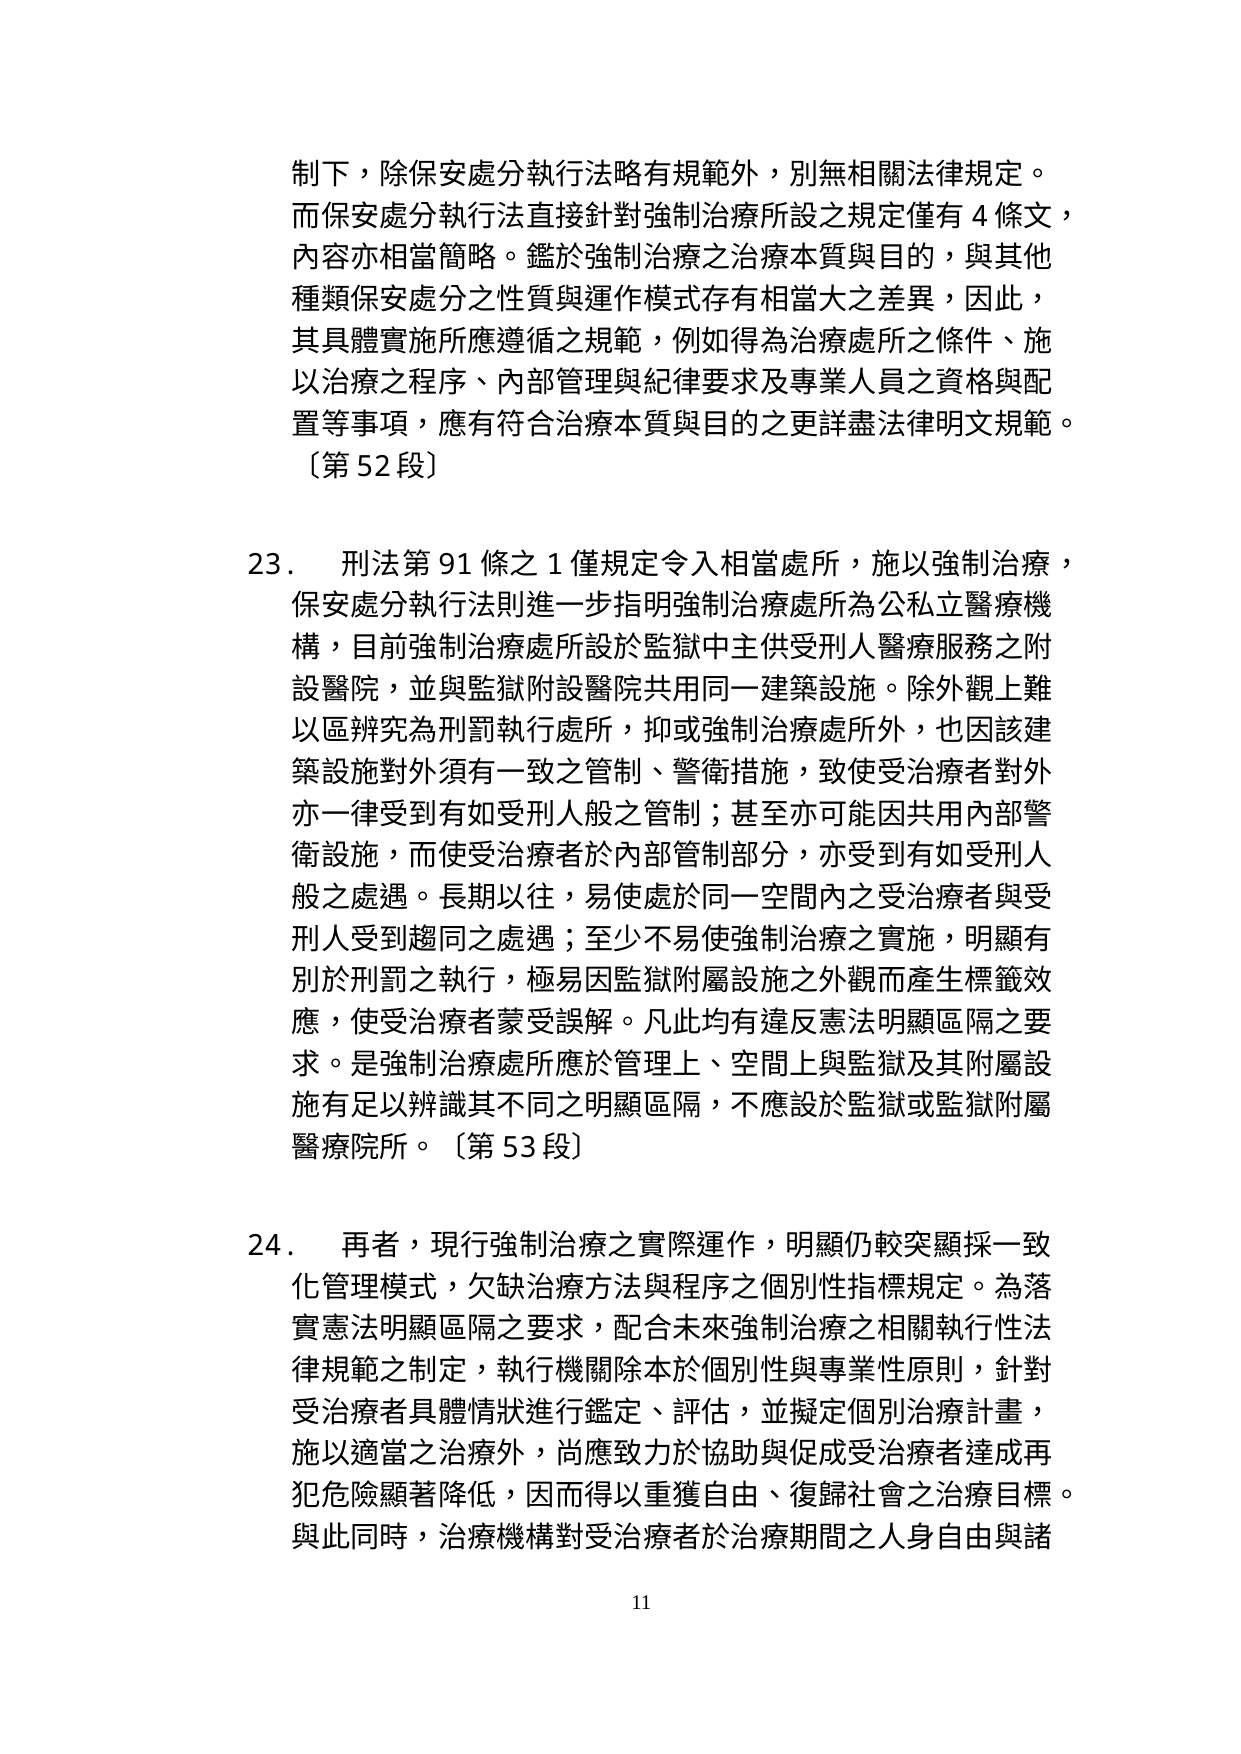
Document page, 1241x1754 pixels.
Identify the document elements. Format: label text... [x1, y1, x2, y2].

list 再者，現行強制治療之實際運作，明顯仍較突顯採一致化管理模式，欠缺治療方法與程序之個別性指標規定。為落實憲法明顯區隔之要求，配合未來強制治療之相關執行性法律規範之制定，執行機關除本於個別性與專業性原則，針對受治療者具體情狀進行鑑定、評估，並擬定個別治療計畫，施以適當之治療外，尚應致力於協助與促成受治療者達成再犯危險顯著降低，因而得以重獲自由、復歸社會之治療目標。與此同時，治療機構對受治療者於治療期間之人身自由與諸如個人隱私、自由通訊與會客等相關自由權之限制，亦僅得於個案適當且必要之範圍內為之，與刑罰之執行應有明顯不同。〔第54段〕 [247, 1222, 1053, 1555]
list 首先，刑法第91條之1所定強制治療之具體實施，現制下，除保安處分執行法略有規範外，別無相關法律規定。而保安處分執行法直接針對強制治療所設之規定僅有4條文，內容亦相當簡略。鑑於強制治療之治療本質與目的，與其他種類保安處分之性質與運作模式存有相當大之差異，因此，其具體實施所應遵循之規範，例如得為治療處所之條件、施以治療之程序、內部管理與紀律要求及專業人員之資格與配置等事項，應有符合治療本質與目的之更詳盡法律明文規範。〔第52段〕 [247, 151, 1053, 484]
list 刑法第91條之1僅規定令入相當處所，施以強制治療，保安處分執行法則進一步指明強制治療處所為公私立醫療機構，目前強制治療處所設於監獄中主供受刑人醫療服務之附設醫院，並與監獄附設醫院共用同一建築設施。除外觀上難以區辨究為刑罰執行處所，抑或強制治療處所外，也因該建築設施對外須有一致之管制、警衛措施，致使受治療者對外亦一律受到有如受刑人般之管制；甚至亦可能因共用內部警衛設施，而使受治療者於內部管制部分，亦受到有如受刑人般之處遇。長期以往，易使處於同一空間內之受治療者與受刑人受到趨同之處遇；至少不易使強制治療之實施，明顯有別於刑罰之執行，極易因監獄附屬設施之外觀而產生標籤效應，使受治療者蒙受誤解。凡此均有違反憲法明顯區隔之要求。是強制治療處所應於管理上、空間上與監獄及其附屬設施有足以辨識其不同之明顯區隔，不應設於監獄或監獄附屬醫療院所。〔第53段〕 [247, 541, 1053, 1166]
